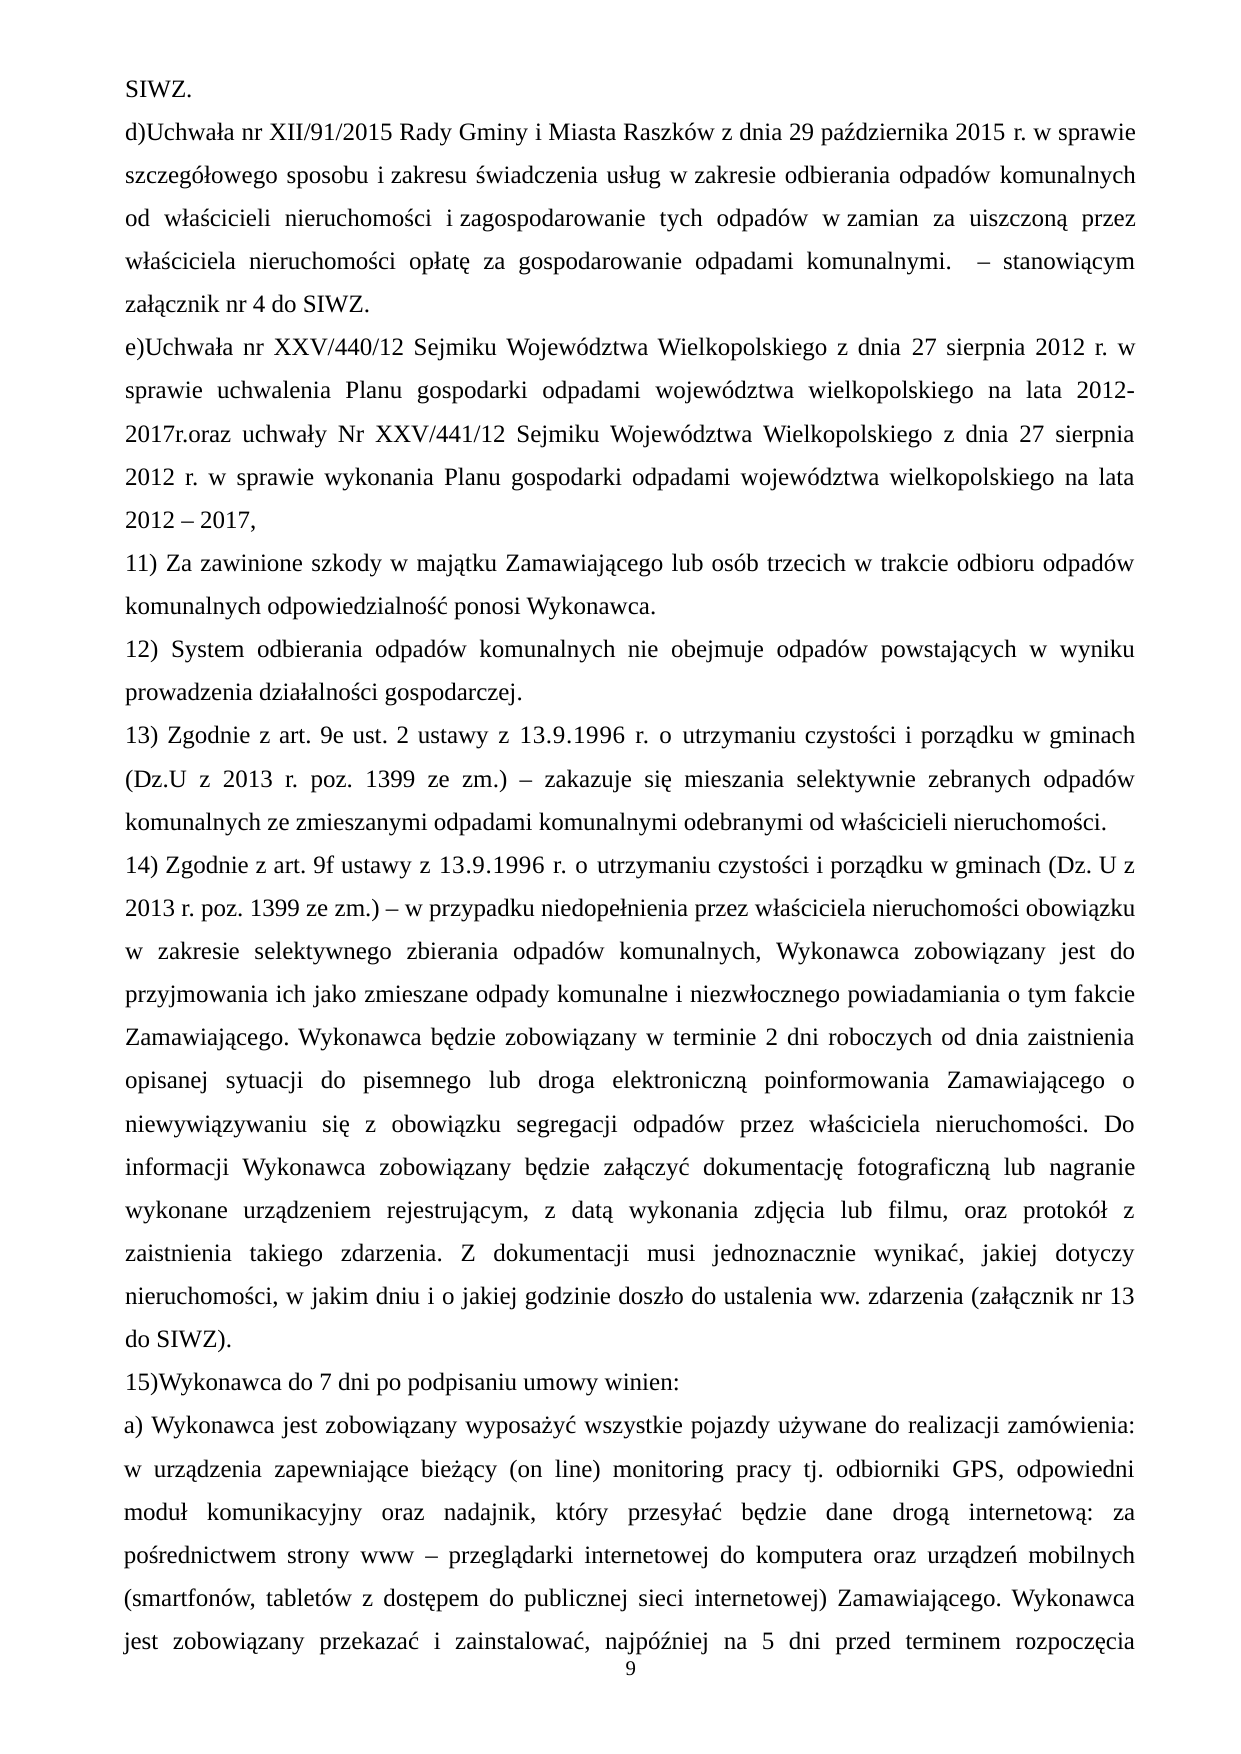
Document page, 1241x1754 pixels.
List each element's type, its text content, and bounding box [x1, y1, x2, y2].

list Uchwała nr XXV/440/12 Sejmiku Województwa Wielkopolskiego z dnia 27 sierpnia 2012 r. w sprawie uchwalenia Planu gospodarki odpadami województwa wielkopolskiego na lata 2012-2017r.oraz uchwały Nr XXV/441/12 Sejmiku Województwa Wielkopolskiego z dnia 27 sierpnia 2012 r. w sprawie wykonania Planu gospodarki odpadami województwa wielkopolskiego na lata 2012 – 2017, [125, 332, 1136, 534]
list Uchwała nr XII/91/2015 Rady Gminy i Miasta Raszków z dnia 29 października 2015 r. w sprawie szczegółowego sposobu i zakresu świadczenia usług w zakresie odbierania odpadów komunalnych od właścicieli nieruchomości i zagospodarowanie tych odpadów w zamian za uiszczoną przez właściciela nieruchomości opłatę za gospodarowanie odpadami komunalnymi. – stanowiącym załącznik nr 4 do SIWZ. [125, 117, 1136, 318]
list Wykonawca do 7 dni po podpisaniu umowy winien: [125, 1367, 1136, 1396]
list Zgodnie z art. 9e ust. 2 ustawy z 13.9.1996 r. o utrzymaniu czystości i porządku w gminach (Dz.U z 2013 r. poz. 1399 ze zm.) – zakazuje się mieszania selektywnie zebranych odpadów komunalnych ze zmieszanymi odpadami komunalnymi odebranymi od właścicieli nieruchomości. [125, 721, 1136, 836]
list System odbierania odpadów komunalnych nie obejmuje odpadów powstających w wyniku prowadzenia działalności gospodarczej. [125, 634, 1136, 706]
list Za zawinione szkody w majątku Zamawiającego lub osób trzecich w trakcie odbioru odpadów komunalnych odpowiedzialność ponosi Wykonawca. [125, 548, 1136, 620]
list SIWZ. [125, 74, 1136, 102]
text a) Wykonawca jest zobowiązany wyposażyć wszystkie pojazdy używane do realizacji zamówienia: w urządzenia zapewniające bieżący (on line) monitoring pracy tj. odbiorniki GPS, odpowiedni moduł komunikacyjny oraz nadajnik, który przesyłać będzie dane drogą internetową: za pośrednictwem strony www – przeglądarki internetowej do komputera oraz urządzeń mobilnych (smartfonów, tabletów z dostępem do publicznej sieci internetowej) Zamawiającego. Wykonawca jest zobowiązany przekazać i zainstalować, najpóźniej na 5 dni przed terminem rozpoczęcia [123, 1411, 1136, 1655]
list Zgodnie z art. 9f ustawy z 13.9.1996 r. o utrzymaniu czystości i porządku w gminach (Dz. U z 2013 r. poz. 1399 ze zm.) – w przypadku niedopełnienia przez właściciela nieruchomości obowiązku w zakresie selektywnego zbierania odpadów komunalnych, Wykonawca zobowiązany jest do przyjmowania ich jako zmieszane odpady komunalne i niezwłocznego powiadamiania o tym fakcie Zamawiającego. Wykonawca będzie zobowiązany w terminie 2 dni roboczych od dnia zaistnienia opisanej sytuacji do pisemnego lub droga elektroniczną poinformowania Zamawiającego o niewywiązywaniu się z obowiązku segregacji odpadów przez właściciela nieruchomości. Do informacji Wykonawca zobowiązany będzie załączyć dokumentację fotograficzną lub nagranie wykonane urządzeniem rejestrującym, z datą wykonania zdjęcia lub filmu, oraz protokół z zaistnienia takiego zdarzenia. Z dokumentacji musi jednoznacznie wynikać, jakiej dotyczy nieruchomości, w jakim dniu i o jakiej godzinie doszło do ustalenia ww. zdarzenia (załącznik nr 13 do SIWZ). [125, 850, 1136, 1353]
